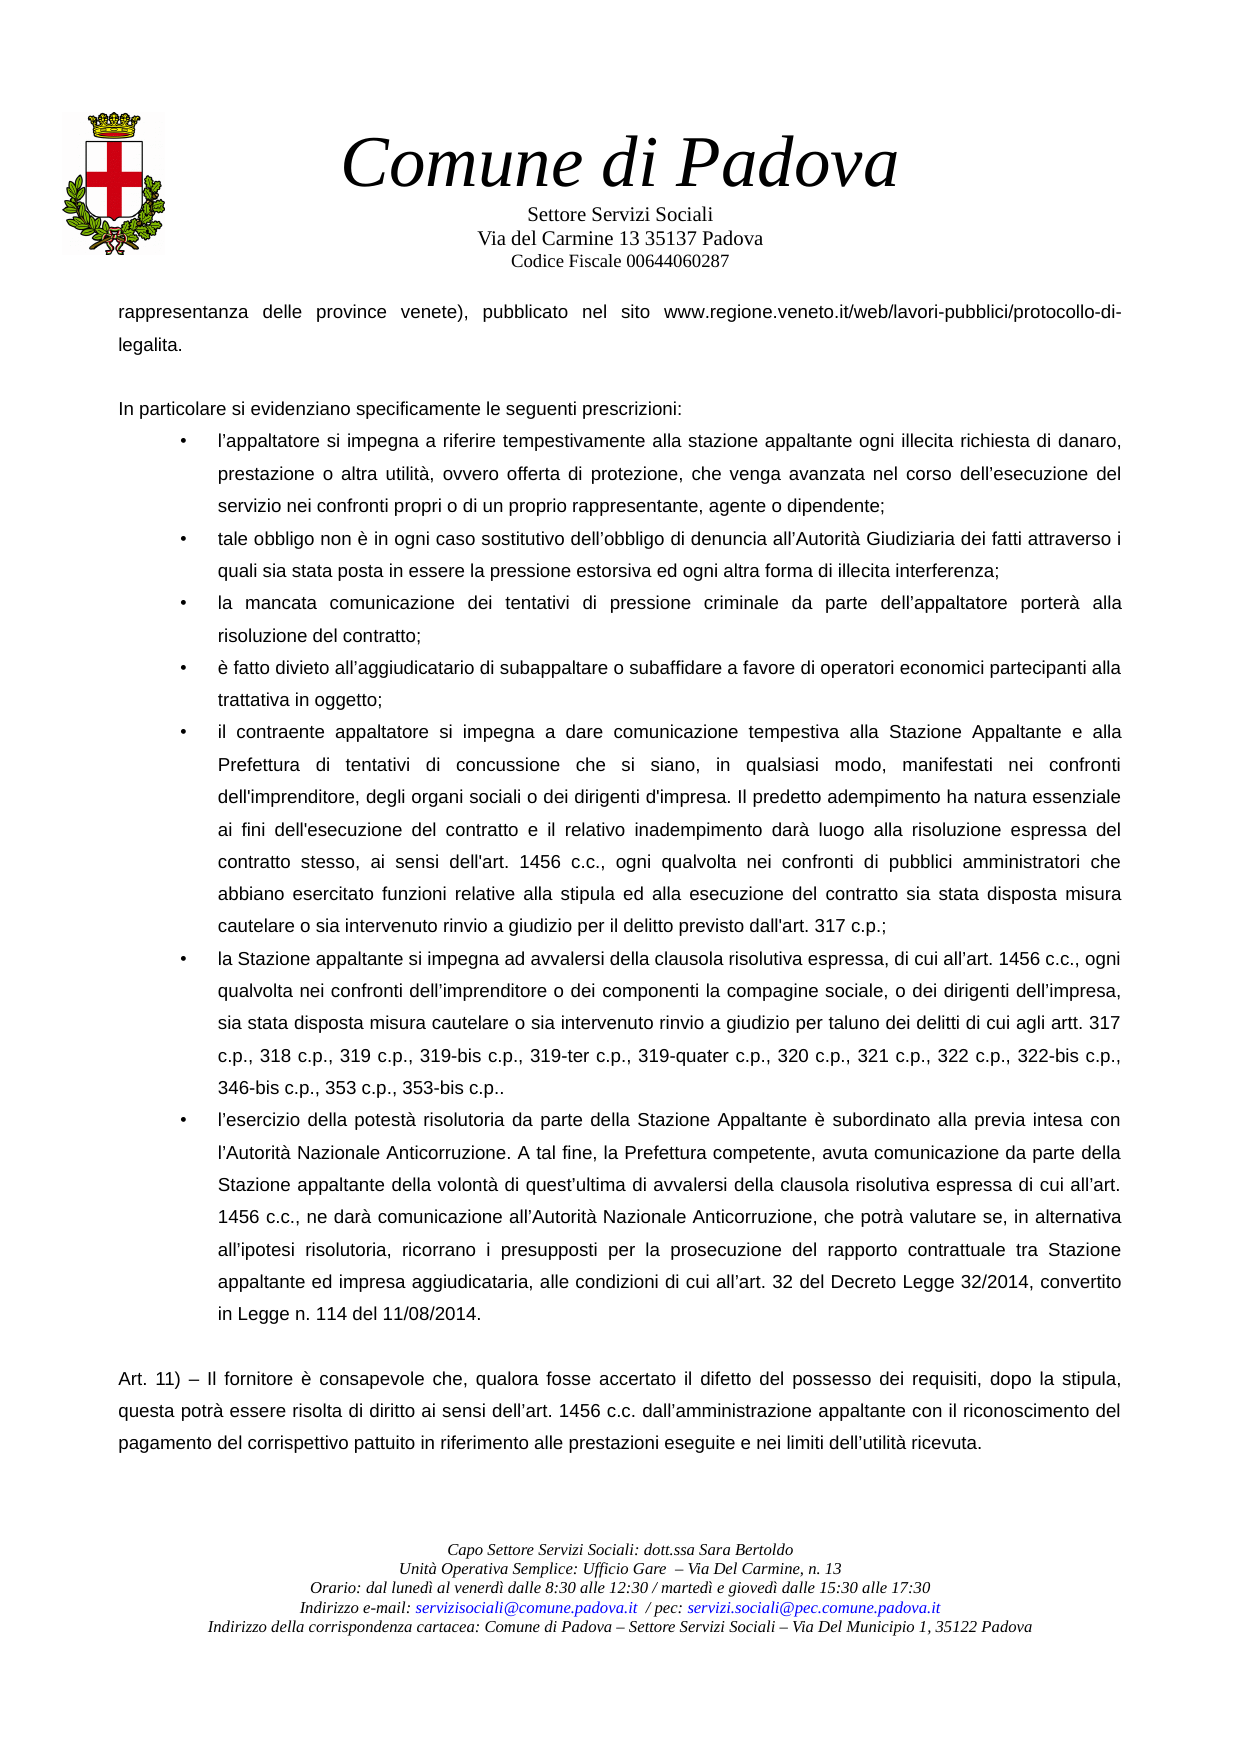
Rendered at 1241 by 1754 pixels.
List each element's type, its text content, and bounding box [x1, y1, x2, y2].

picture [62, 112, 165, 255]
list l’esercizio della potestà risolutoria da parte della Stazione Appaltante è subordinato alla previa intesa con l’Autorità Nazionale Anticorruzione. A tal fine, la Prefettura competente, avuta comunicazione da parte della Stazione appaltante della volontà di quest’ultima di avvalersi della clausola risolutiva espressa di cui all’art. 1456 c.c., ne darà comunicazione all’Autorità Nazionale Anticorruzione, che potrà valutare se, in alternativa all’ipotesi risolutoria, ricorrano i presupposti per la prosecuzione del rapporto contrattuale tra Stazione appaltante ed impresa aggiudicataria, alle condizioni di cui all’art. 32 del Decreto Legge 32/2014, convertito in Legge n. 114 del 11/08/2014. [180, 1109, 1122, 1324]
list è fatto divieto all’aggiudicatario di subappaltare o subaffidare a favore di operatori economici partecipanti alla trattativa in oggetto; [180, 657, 1122, 711]
text In particolare si evidenziano specificamente le seguenti prescrizioni: [118, 398, 1122, 419]
list la Stazione appaltante si impegna ad avvalersi della clausola risolutiva espressa, di cui all’art. 1456 c.c., ogni qualvolta nei confronti dell’imprenditore o dei componenti la compagine sociale, o dei dirigenti dell’impresa, sia stata disposta misura cautelare o sia intervenuto rinvio a giudizio per taluno dei delitti di cui agli artt. 317 c.p., 318 c.p., 319 c.p., 319-bis c.p., 319-ter c.p., 319-quater c.p., 320 c.p., 321 c.p., 322 c.p., 322-bis c.p., 346-bis c.p., 353 c.p., 353-bis c.p.. [180, 947, 1122, 1098]
list il contraente appaltatore si impegna a dare comunicazione tempestiva alla Stazione Appaltante e alla Prefettura di tentativi di concussione che si siano, in qualsiasi modo, manifestati nei confronti dell'imprenditore, degli organi sociali o dei dirigenti d'impresa. Il predetto adempimento ha natura essenziale ai fini dell'esecuzione del contratto e il relativo inadempimento darà luogo alla risoluzione espressa del contratto stesso, ai sensi dell'art. 1456 c.c., ogni qualvolta nei confronti di pubblici amministratori che abbiano esercitato funzioni relative alla stipula ed alla esecuzione del contratto sia stata disposta misura cautelare o sia intervenuto rinvio a giudizio per il delitto previsto dall'art. 317 c.p.; [180, 721, 1122, 937]
text rappresentanza delle province venete), pubblicato nel sito www.regione.veneto.it/web/lavori-pubblici/protocollo-di-legalita. [118, 301, 1122, 355]
text Art. 11) – Il fornitore è consapevole che, qualora fosse accertato il difetto del possesso dei requisiti, dopo la stipula, questa potrà essere risolta di diritto ai sensi dell’art. 1456 c.c. dall’amministrazione appaltante con il riconoscimento del pagamento del corrispettivo pattuito in riferimento alle prestazioni eseguite e nei limiti dell’utilità ricevuta. [118, 1367, 1122, 1454]
list tale obbligo non è in ogni caso sostitutivo dell’obbligo di denuncia all’Autorità Giudiziaria dei fatti attraverso i quali sia stata posta in essere la pressione estorsiva ed ogni altra forma di illecita interferenza; [180, 527, 1122, 581]
list l’appaltatore si impegna a riferire tempestivamente alla stazione appaltante ogni illecita richiesta di danaro, prestazione o altra utilità, ovvero offerta di protezione, che venga avanzata nel corso dell’esecuzione del servizio nei confronti propri o di un proprio rappresentante, agente o dipendente; [180, 430, 1122, 517]
list la mancata comunicazione dei tentativi di pressione criminale da parte dell’appaltatore porterà alla risoluzione del contratto; [180, 592, 1122, 646]
